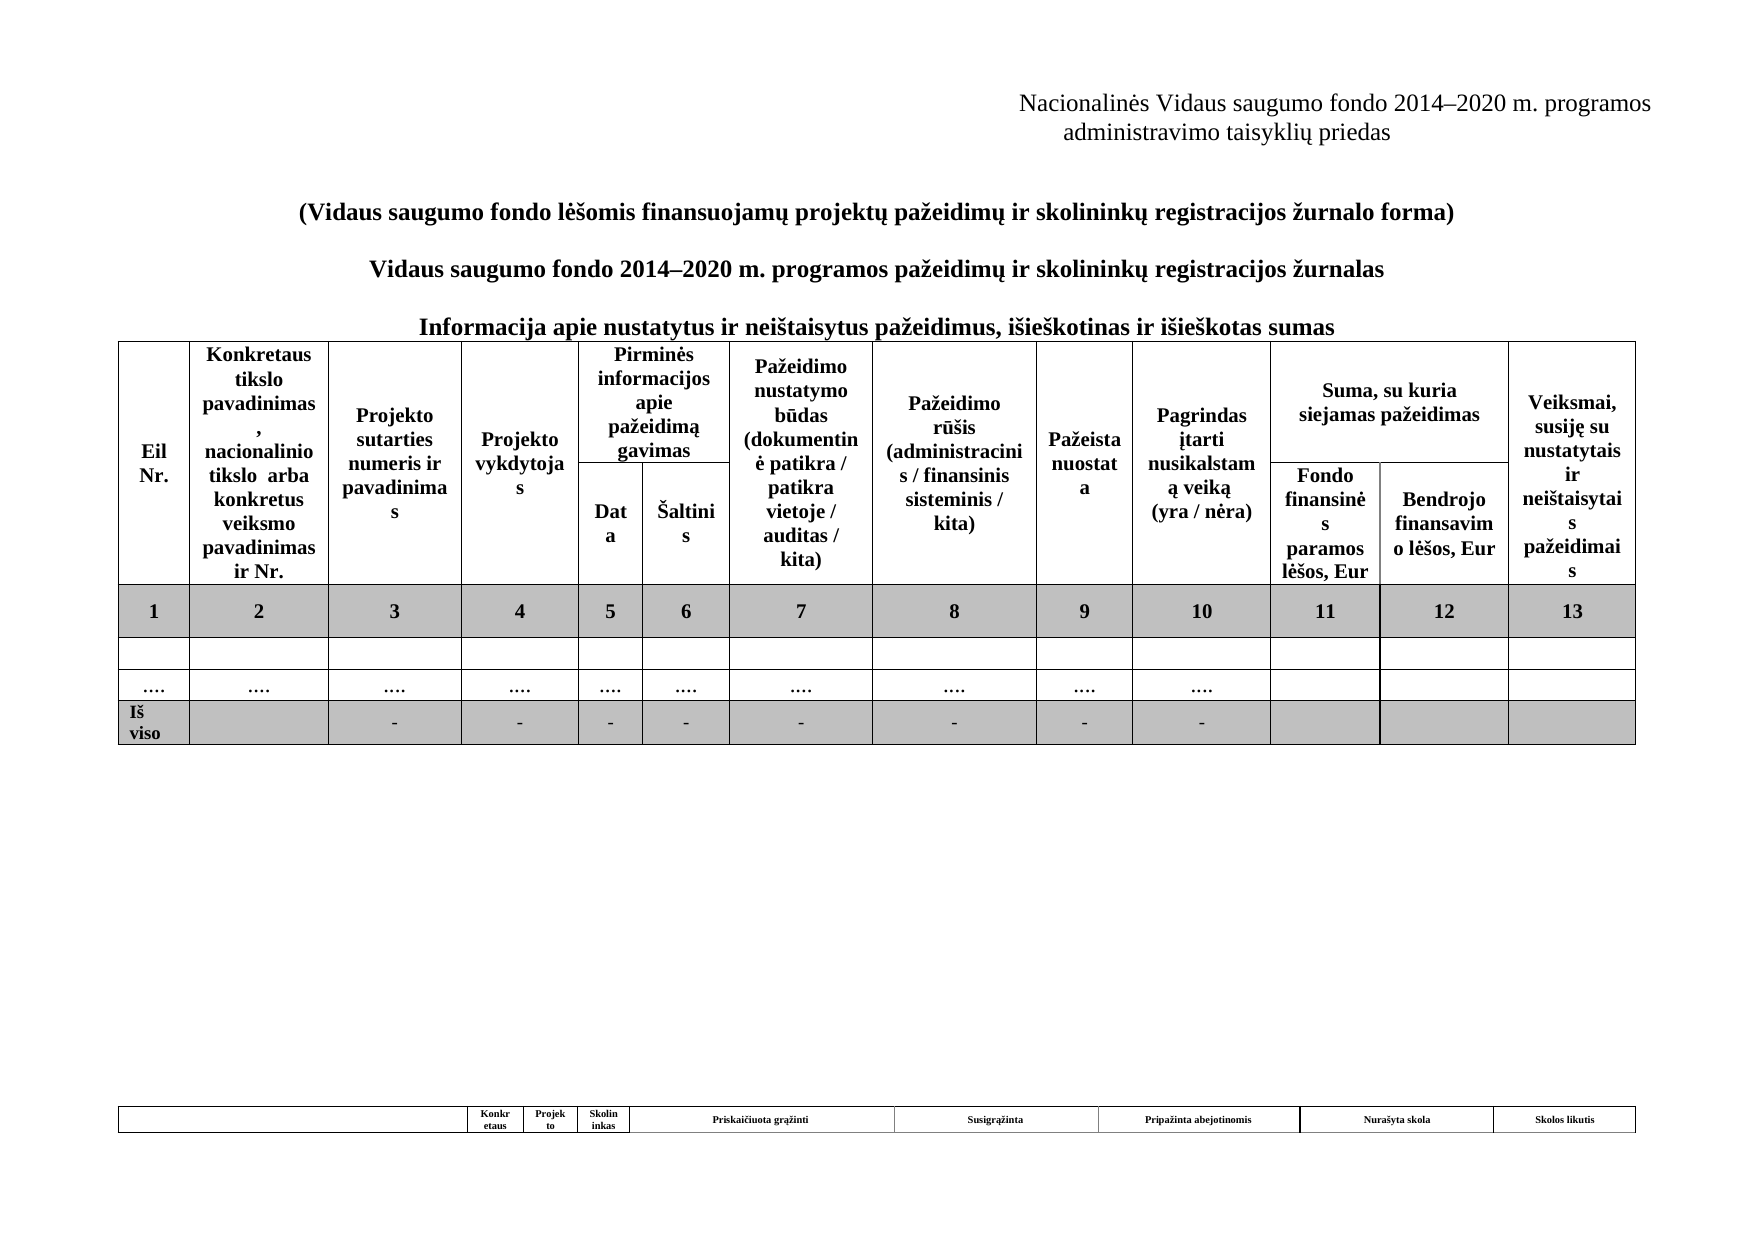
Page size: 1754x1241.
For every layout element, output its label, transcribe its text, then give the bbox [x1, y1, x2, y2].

table_cell 7 [730, 585, 872, 637]
table_cell 13 [1509, 585, 1635, 637]
table_header [119, 1107, 467, 1132]
table_cell 8 [873, 585, 1036, 637]
table_cell 2 [190, 585, 328, 637]
table_cell Data [579, 463, 642, 583]
table_cell .... [190, 670, 328, 700]
table_cell .... [579, 670, 642, 700]
table_header Skolininkas [578, 1107, 629, 1132]
table_header Skolos likutis [1494, 1107, 1635, 1132]
table_cell [730, 638, 872, 668]
table_cell Šaltinis [643, 463, 729, 583]
table_cell - [462, 701, 578, 744]
text Nacionalinės Vidaus saugumo fondo 2014–2020 m. programos [793, 88, 1742, 117]
table_header Pripažinta abejotinomis [1099, 1107, 1299, 1132]
table_cell [1509, 638, 1635, 668]
table_cell Fondo finansinės paramos lėšos, Eur [1271, 463, 1379, 583]
table_cell 6 [643, 585, 729, 637]
table_cell - [873, 701, 1036, 744]
table_header Konkretaus tikslo pavadinimas, nacionalinio tikslo arba konkretus veiksmo pavadinimas ir Nr. [190, 342, 328, 583]
table_cell 1 [119, 585, 189, 637]
table_cell [462, 638, 578, 668]
table_cell [1509, 670, 1635, 700]
table_cell Bendrojo finansavimo lėšos, Eur [1381, 463, 1508, 583]
table_cell 5 [579, 585, 642, 637]
table_cell [119, 638, 189, 668]
table_cell - [643, 701, 729, 744]
table_header Eil Nr. [119, 342, 189, 583]
table_cell [1271, 701, 1379, 744]
table_cell [1381, 701, 1508, 744]
table_header Suma, su kuria siejamas pažeidimas [1271, 342, 1508, 462]
table_cell - [730, 701, 872, 744]
table_cell - [579, 701, 642, 744]
table_cell 3 [329, 585, 461, 637]
table_cell [1509, 701, 1635, 744]
table_cell [190, 701, 328, 744]
table_header Susigrąžinta [895, 1107, 1098, 1132]
table_cell .... [643, 670, 729, 700]
table_cell 12 [1381, 585, 1508, 637]
table_cell .... [1037, 670, 1132, 700]
text Informacija apie nustatytus ir neištaisytus pažeidimus, išieškotinas ir išieškotas sumas [103, 312, 1636, 341]
table_cell [190, 638, 328, 668]
table_cell 9 [1037, 585, 1132, 637]
table_header Pirminės informacijos apie pažeidimą gavimas [579, 342, 729, 462]
table_header Projekto sutarties numeris ir pavadinimas [329, 342, 461, 583]
table_cell [873, 638, 1036, 668]
table_cell .... [1133, 670, 1270, 700]
table_header Priskaičiuota grąžinti [630, 1107, 894, 1132]
table_cell [1381, 638, 1508, 668]
table_cell .... [119, 670, 189, 700]
table_cell [1381, 670, 1508, 700]
table_cell 10 [1133, 585, 1270, 637]
table_header Pagrindas įtarti nusikalstamą veiką (yra / nėra) [1133, 342, 1270, 583]
table_header Konkretaus [468, 1107, 523, 1132]
table_cell .... [730, 670, 872, 700]
table_header Nurašyta skola [1301, 1107, 1493, 1132]
table_cell [1133, 638, 1270, 668]
table_cell - [1133, 701, 1270, 744]
table_cell .... [462, 670, 578, 700]
table_cell 11 [1271, 585, 1379, 637]
table_cell [579, 638, 642, 668]
table_cell [1271, 670, 1379, 700]
table_header Pažeista nuostata [1037, 342, 1132, 583]
table_header Projekto [524, 1107, 577, 1132]
table_cell Iš viso [119, 701, 189, 744]
table_cell [1037, 638, 1132, 668]
table_cell 4 [462, 585, 578, 637]
table_cell - [1037, 701, 1132, 744]
table_cell [643, 638, 729, 668]
table_cell [1271, 638, 1379, 668]
table_header Veiksmai, susiję su nustatytais ir neištaisytais pažeidimais [1509, 342, 1635, 583]
text (Vidaus saugumo fondo lėšomis finansuojamų projektų pažeidimų ir skolininkų registracijos žurnalo forma) [118, 197, 1636, 226]
text administravimo taisyklių priedas [928, 117, 1742, 145]
table_cell .... [873, 670, 1036, 700]
table_header Pažeidimo rūšis (administracinis / finansinis sisteminis / kita) [873, 342, 1036, 583]
table_cell - [329, 701, 461, 744]
table_header Projekto vykdytojas [462, 342, 578, 583]
table_header Pažeidimo nustatymo būdas (dokumentinė patikra / patikra vietoje / auditas / kita) [730, 342, 872, 583]
text Vidaus saugumo fondo 2014–2020 m. programos pažeidimų ir skolininkų registracijos žurnalas [118, 254, 1636, 283]
table_cell [329, 638, 461, 668]
table_cell .... [329, 670, 461, 700]
